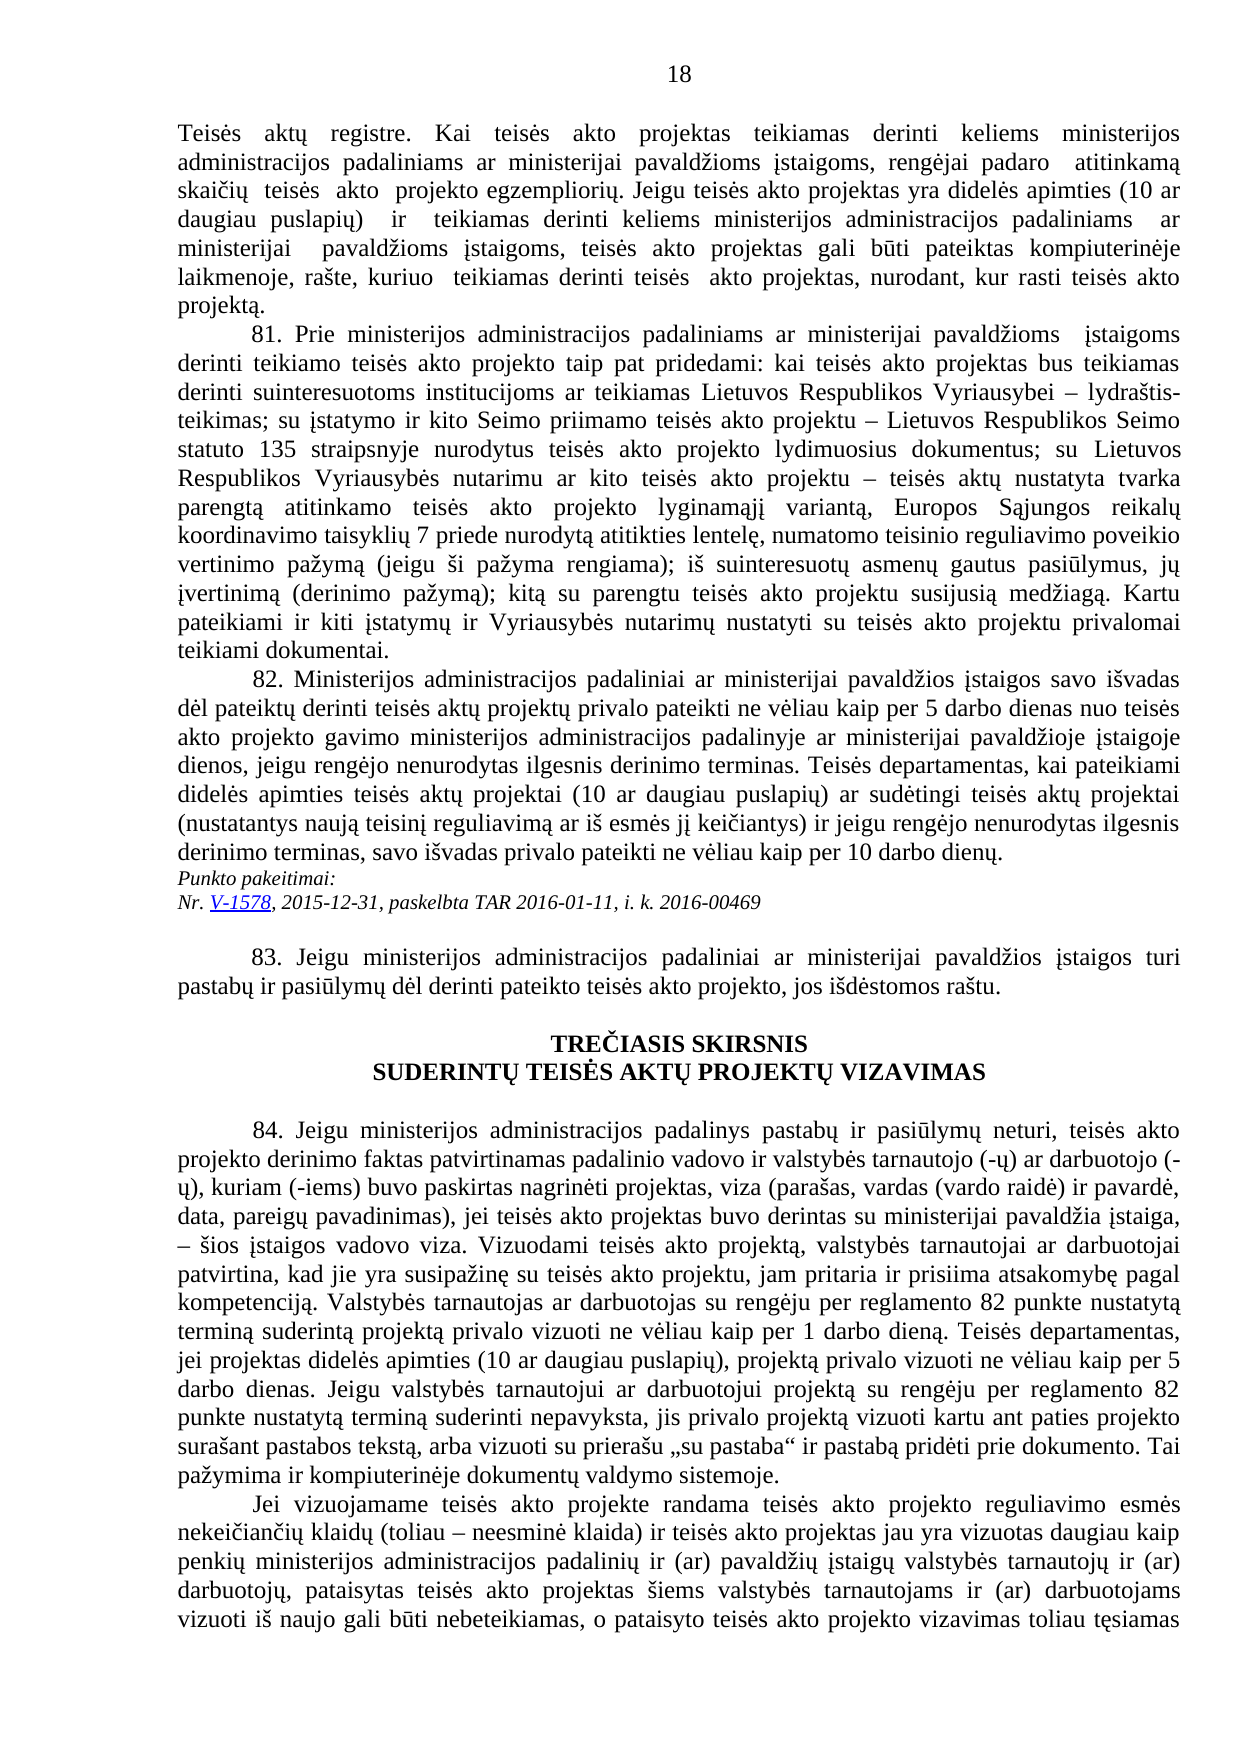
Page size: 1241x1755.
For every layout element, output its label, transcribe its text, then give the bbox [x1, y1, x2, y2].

text Nr. V-1578, 2015-12-31, paskelbta TAR 2016-01-11, i. k. 2016-00469 [177, 890, 1181, 914]
text 83. Jeigu ministerijos administracijos padaliniai ar ministerijai pavaldžios įstaigos turi pastabų ir pasiūlymų dėl derinti pateikto teisės akto projekto, jos išdėstomos raštu. [177, 942, 1181, 1000]
text Jei vizuojamame teisės akto projekte randama teisės akto projekto reguliavimo esmės nekeičiančių klaidų (toliau – neesminė klaida) ir teisės akto projektas jau yra vizuotas daugiau kaip penkių ministerijos administracijos padalinių ir (ar) pavaldžių įstaigų valstybės tarnautojų ir (ar) darbuotojų, pataisytas teisės akto projektas šiems valstybės tarnautojams ir (ar) darbuotojams vizuoti iš naujo gali būti nebeteikiamas, o pataisyto teisės akto projekto vizavimas toliau tęsiamas [177, 1489, 1181, 1632]
text 84. Jeigu ministerijos administracijos padalinys pastabų ir pasiūlymų neturi, teisės akto projekto derinimo faktas patvirtinamas padalinio vadovo ir valstybės tarnautojo (-ų) ar darbuotojo (-ų), kuriam (-iems) buvo paskirtas nagrinėti projektas, viza (parašas, vardas (vardo raidė) ir pavardė, data, pareigų pavadinimas), jei teisės akto projektas buvo derintas su ministerijai pavaldžia įstaiga, – šios įstaigos vadovo viza. Vizuodami teisės akto projektą, valstybės tarnautojai ar darbuotojai patvirtina, kad jie yra susipažinę su teisės akto projektu, jam pritaria ir prisiima atsakomybę pagal kompetenciją. Valstybės tarnautojas ar darbuotojas su rengėju per reglamento 82 punkte nustatytą terminą suderintą projektą privalo vizuoti ne vėliau kaip per 1 darbo dieną. Teisės departamentas, jei projektas didelės apimties (10 ar daugiau puslapių), projektą privalo vizuoti ne vėliau kaip per 5 darbo dienas. Jeigu valstybės tarnautojui ar darbuotojui projektą su rengėju per reglamento 82 punkte nustatytą terminą suderinti nepavyksta, jis privalo projektą vizuoti kartu ant paties projekto surašant pastabos tekstą, arba vizuoti su prierašu „su pastaba“ ir pastabą pridėti prie dokumento. Tai pažymima ir kompiuterinėje dokumentų valdymo sistemoje. [177, 1115, 1181, 1489]
text 81. Prie ministerijos administracijos padaliniams ar ministerijai pavaldžioms įstaigoms derinti teikiamo teisės akto projekto taip pat pridedami: kai teisės akto projektas bus teikiamas derinti suinteresuotoms institucijoms ar teikiamas Lietuvos Respublikos Vyriausybei – lydraštis-teikimas; su įstatymo ir kito Seimo priimamo teisės akto projektu – Lietuvos Respublikos Seimo statuto 135 straipsnyje nurodytus teisės akto projekto lydimuosius dokumentus; su Lietuvos Respublikos Vyriausybės nutarimu ar kito teisės akto projektu – teisės aktų nustatyta tvarka parengtą atitinkamo teisės akto projekto lyginamąjį variantą, Europos Sąjungos reikalų koordinavimo taisyklių 7 priede nurodytą atitikties lentelę, numatomo teisinio reguliavimo poveikio vertinimo pažymą (jeigu ši pažyma rengiama); iš suinteresuotų asmenų gautus pasiūlymus, jų įvertinimą (derinimo pažymą); kitą su parengtu teisės akto projektu susijusią medžiagą. Kartu pateikiami ir kiti įstatymų ir Vyriausybės nutarimų nustatyti su teisės akto projektu privalomai teikiami dokumentai. [177, 319, 1181, 664]
text SUDERINTŲ TEISĖS AKTŲ PROJEKTŲ VIZAVIMAS [177, 1057, 1181, 1086]
text 82. Ministerijos administracijos padaliniai ar ministerijai pavaldžios įstaigos savo išvadas dėl pateiktų derinti teisės aktų projektų privalo pateikti ne vėliau kaip per 5 darbo dienas nuo teisės akto projekto gavimo ministerijos administracijos padalinyje ar ministerijai pavaldžioje įstaigoje dienos, jeigu rengėjo nenurodytas ilgesnis derinimo terminas. Teisės departamentas, kai pateikiami didelės apimties teisės aktų projektai (10 ar daugiau puslapių) ar sudėtingi teisės aktų projektai (nustatantys naują teisinį reguliavimą ar iš esmės jį keičiantys) ir jeigu rengėjo nenurodytas ilgesnis derinimo terminas, savo išvadas privalo pateikti ne vėliau kaip per 10 darbo dienų. [177, 664, 1181, 866]
text Punkto pakeitimai: [177, 866, 1181, 890]
text Teisės aktų registre. Kai teisės akto projektas teikiamas derinti keliems ministerijos administracijos padaliniams ar ministerijai pavaldžioms įstaigoms, rengėjai padaro atitinkamą skaičių teisės akto projekto egzempliorių. Jeigu teisės akto projektas yra didelės apimties (10 ar daugiau puslapių) ir teikiamas derinti keliems ministerijos administracijos padaliniams ar ministerijai pavaldžioms įstaigoms, teisės akto projektas gali būti pateiktas kompiuterinėje laikmenoje, rašte, kuriuo teikiamas derinti teisės akto projektas, nurodant, kur rasti teisės akto projektą. [177, 118, 1181, 319]
text TREČIASIS SKIRSNIS [177, 1029, 1181, 1057]
